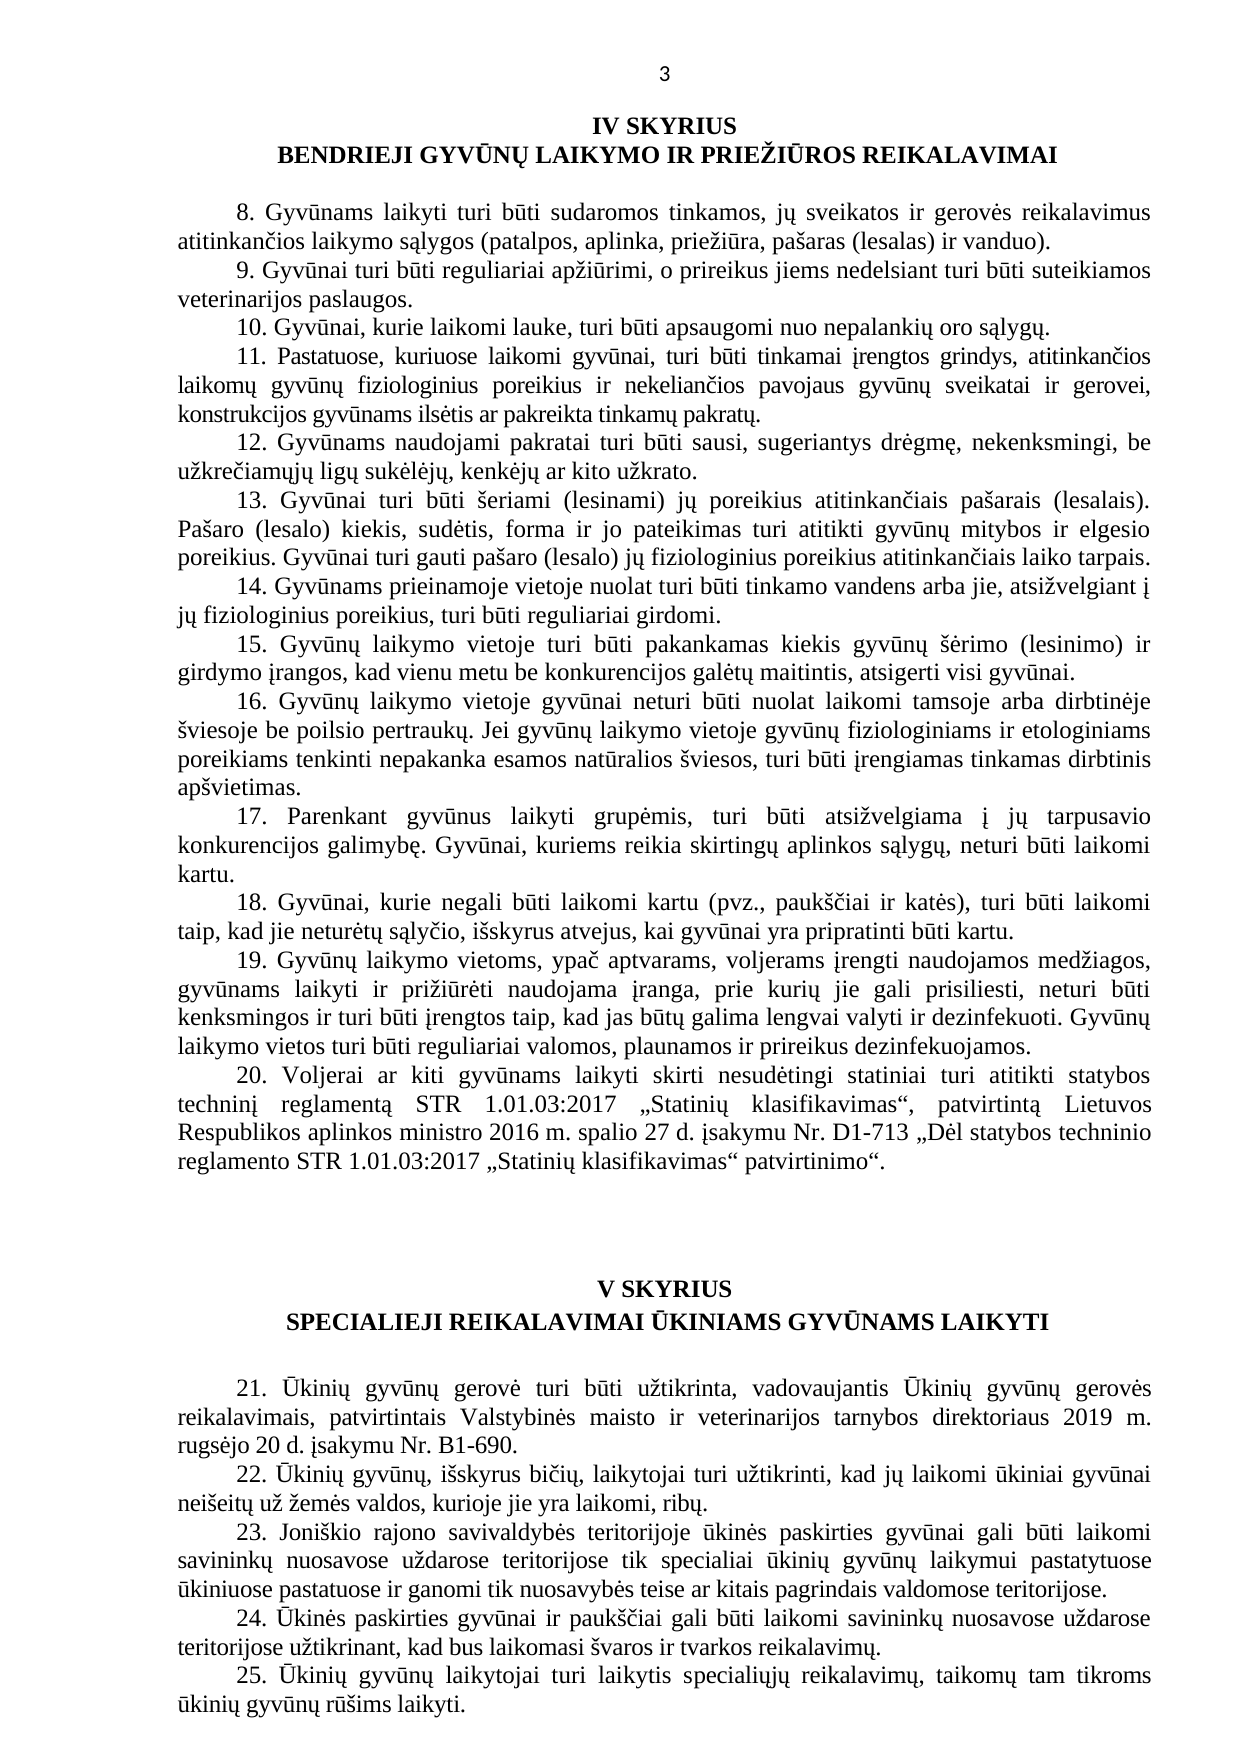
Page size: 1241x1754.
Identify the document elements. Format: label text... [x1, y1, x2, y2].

text 14. Gyvūnams prieinamoje vietoje nuolat turi būti tinkamo vandens arba jie, atsižvelgiant į jų fiziologinius poreikius, turi būti reguliariai girdomi. [177, 571, 1152, 629]
text 15. Gyvūnų laikymo vietoje turi būti pakankamas kiekis gyvūnų šėrimo (lesinimo) ir girdymo įrangos, kad vienu metu be konkurencijos galėtų maitintis, atsigerti visi gyvūnai. [177, 629, 1152, 686]
text 11. Pastatuose, kuriuose laikomi gyvūnai, turi būti tinkamai įrengtos grindys, atitinkančios laikomų gyvūnų fiziologinius poreikius ir nekeliančios pavojaus gyvūnų sveikatai ir gerovei, konstrukcijos gyvūnams ilsėtis ar pakreikta tinkamų pakratų. [177, 341, 1152, 427]
text SPECIALIEJI REIKALAVIMAI ŪKINIAMS GYVŪNAMS LAIKYTI [177, 1307, 1152, 1336]
text 18. Gyvūnai, kurie negali būti laikomi kartu (pvz., paukščiai ir katės), turi būti laikomi taip, kad jie neturėtų sąlyčio, išskyrus atvejus, kai gyvūnai yra pripratinti būti kartu. [177, 887, 1152, 945]
text IV SKYRIUS [177, 111, 1152, 140]
text 10. Gyvūnai, kurie laikomi lauke, turi būti apsaugomi nuo nepalankių oro sąlygų. [177, 312, 1152, 341]
text 12. Gyvūnams naudojami pakratai turi būti sausi, sugeriantys drėgmę, nekenksmingi, be užkrečiamųjų ligų sukėlėjų, kenkėjų ar kito užkrato. [177, 427, 1152, 485]
text 23. Joniškio rajono savivaldybės teritorijoje ūkinės paskirties gyvūnai gali būti laikomi savininkų nuosavose uždarose teritorijose tik specialiai ūkinių gyvūnų laikymui pastatytuose ūkiniuose pastatuose ir ganomi tik nuosavybės teise ar kitais pagrindais valdomose teritorijose. [177, 1517, 1152, 1603]
text 24. Ūkinės paskirties gyvūnai ir paukščiai gali būti laikomi savininkų nuosavose uždarose teritorijose užtikrinant, kad bus laikomasi švaros ir tvarkos reikalavimų. [177, 1603, 1152, 1661]
text V SKYRIUS [177, 1274, 1152, 1303]
text BENDRIEJI GYVŪNŲ LAIKYMO IR PRIEŽIŪROS REIKALAVIMAI [177, 140, 1152, 169]
text 19. Gyvūnų laikymo vietoms, ypač aptvarams, voljerams įrengti naudojamos medžiagos, gyvūnams laikyti ir prižiūrėti naudojama įranga, prie kurių jie gali prisiliesti, neturi būti kenksmingos ir turi būti įrengtos taip, kad jas būtų galima lengvai valyti ir dezinfekuoti. Gyvūnų laikymo vietos turi būti reguliariai valomos, plaunamos ir prireikus dezinfekuojamos. [177, 945, 1152, 1060]
text 21. Ūkinių gyvūnų gerovė turi būti užtikrinta, vadovaujantis Ūkinių gyvūnų gerovės reikalavimais, patvirtintais Valstybinės maisto ir veterinarijos tarnybos direktoriaus 2019 m. rugsėjo 20 d. įsakymu Nr. B1-690. [177, 1373, 1152, 1459]
text 17. Parenkant gyvūnus laikyti grupėmis, turi būti atsižvelgiama į jų tarpusavio konkurencijos galimybę. Gyvūnai, kuriems reikia skirtingų aplinkos sąlygų, neturi būti laikomi kartu. [177, 801, 1152, 887]
text 16. Gyvūnų laikymo vietoje gyvūnai neturi būti nuolat laikomi tamsoje arba dirbtinėje šviesoje be poilsio pertraukų. Jei gyvūnų laikymo vietoje gyvūnų fiziologiniams ir etologiniams poreikiams tenkinti nepakanka esamos natūralios šviesos, turi būti įrengiamas tinkamas dirbtinis apšvietimas. [177, 686, 1152, 801]
text 9. Gyvūnai turi būti reguliariai apžiūrimi, o prireikus jiems nedelsiant turi būti suteikiamos veterinarijos paslaugos. [177, 255, 1152, 312]
text 13. Gyvūnai turi būti šeriami (lesinami) jų poreikius atitinkančiais pašarais (lesalais). Pašaro (lesalo) kiekis, sudėtis, forma ir jo pateikimas turi atitikti gyvūnų mitybos ir elgesio poreikius. Gyvūnai turi gauti pašaro (lesalo) jų fiziologinius poreikius atitinkančiais laiko tarpais. [177, 485, 1152, 571]
text 20. Voljerai ar kiti gyvūnams laikyti skirti nesudėtingi statiniai turi atitikti statybos techninį reglamentą STR 1.01.03:2017 „Statinių klasifikavimas“, patvirtintą Lietuvos Respublikos aplinkos ministro 2016 m. spalio 27 d. įsakymu Nr. D1-713 „Dėl statybos techninio reglamento STR 1.01.03:2017 „Statinių klasifikavimas“ patvirtinimo“. [177, 1060, 1152, 1175]
text 25. Ūkinių gyvūnų laikytojai turi laikytis specialiųjų reikalavimų, taikomų tam tikroms ūkinių gyvūnų rūšims laikyti. [177, 1661, 1152, 1718]
text 22. Ūkinių gyvūnų, išskyrus bičių, laikytojai turi užtikrinti, kad jų laikomi ūkiniai gyvūnai neišeitų už žemės valdos, kurioje jie yra laikomi, ribų. [177, 1459, 1152, 1517]
text 8. Gyvūnams laikyti turi būti sudaromos tinkamos, jų sveikatos ir gerovės reikalavimus atitinkančios laikymo sąlygos (patalpos, aplinka, priežiūra, pašaras (lesalas) ir vanduo). [177, 197, 1152, 255]
